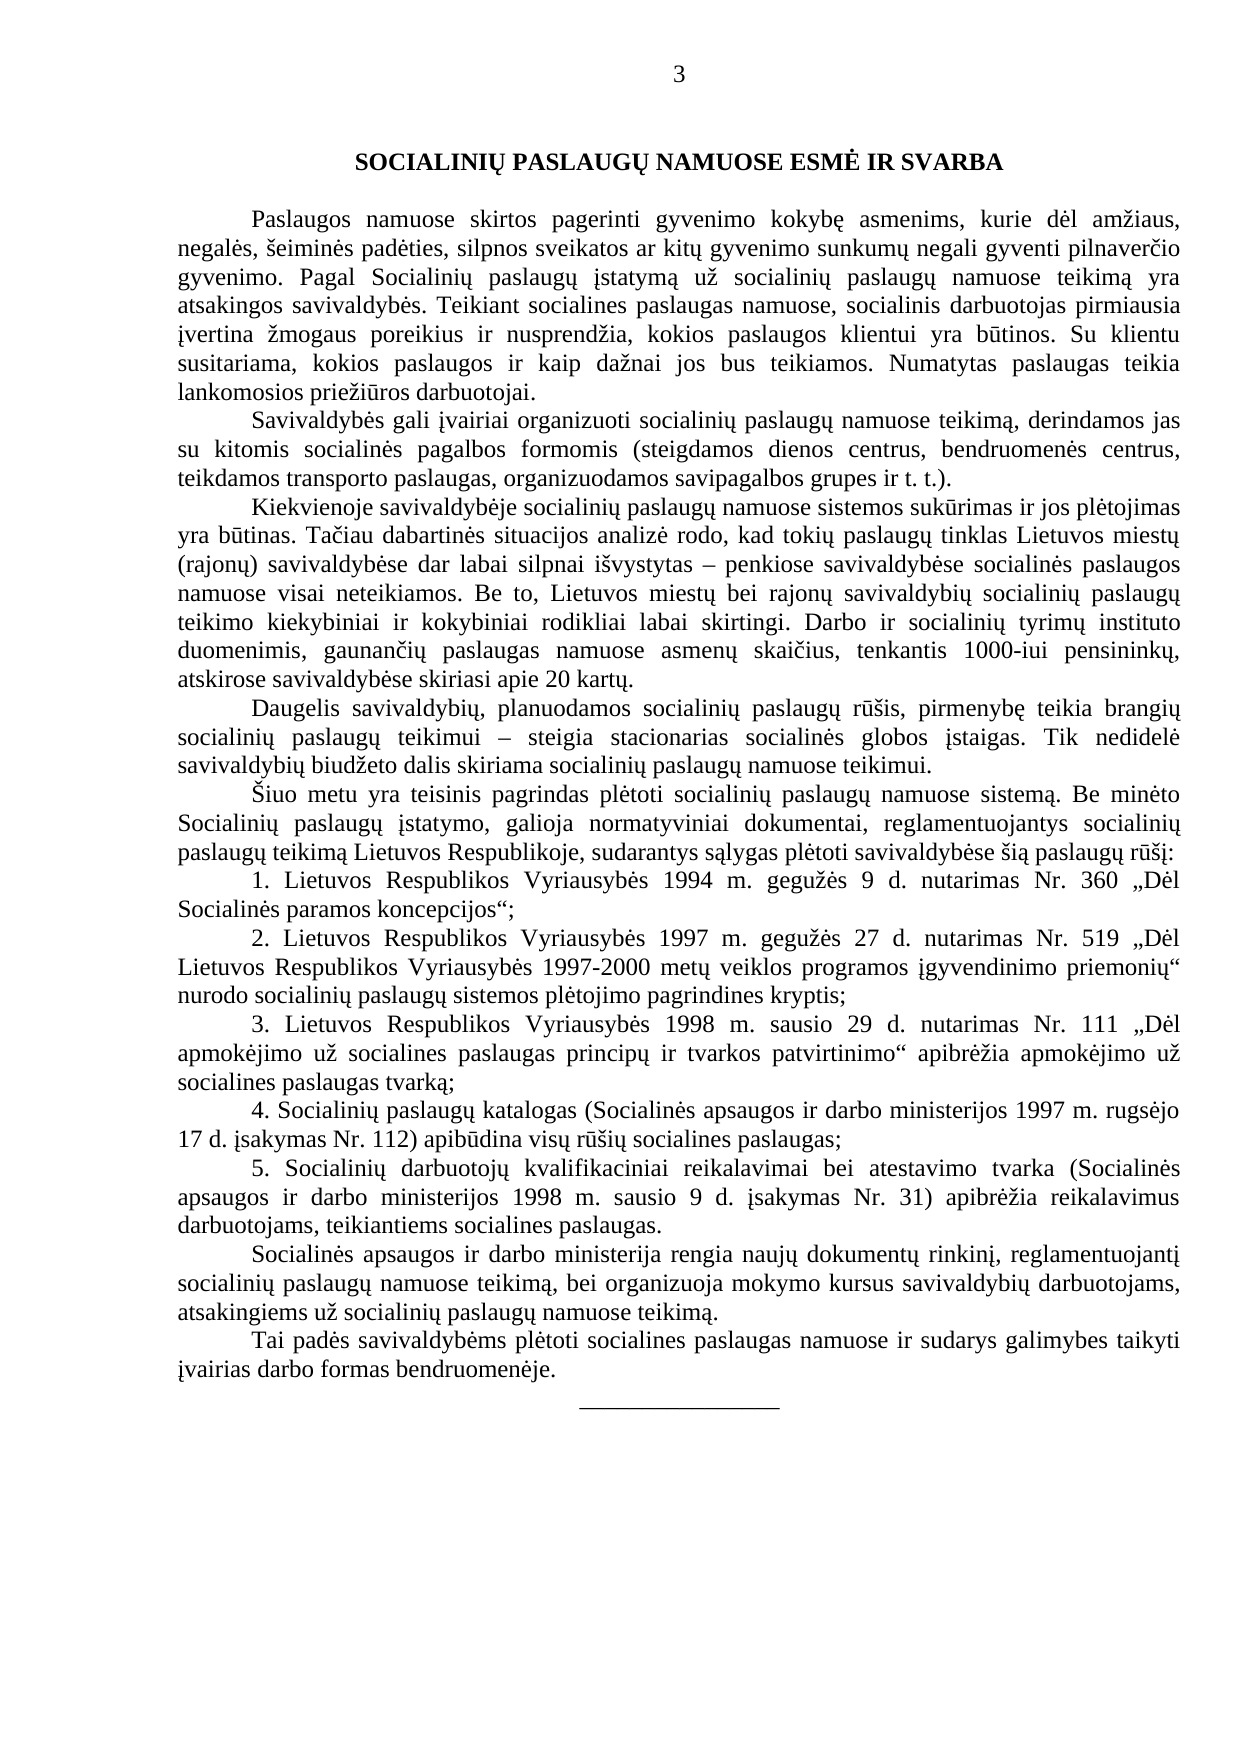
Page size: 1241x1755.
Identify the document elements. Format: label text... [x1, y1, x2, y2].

text 4. Socialinių paslaugų katalogas (Socialinės apsaugos ir darbo ministerijos 1997 m. rugsėjo 17 d. įsakymas Nr. 112) apibūdina visų rūšių socialines paslaugas; [177, 1096, 1181, 1153]
text Paslaugos namuose skirtos pagerinti gyvenimo kokybę asmenims, kurie dėl amžiaus, negalės, šeiminės padėties, silpnos sveikatos ar kitų gyvenimo sunkumų negali gyventi pilnaverčio gyvenimo. Pagal Socialinių paslaugų įstatymą už socialinių paslaugų namuose teikimą yra atsakingos savivaldybės. Teikiant socialines paslaugas namuose, socialinis darbuotojas pirmiausia įvertina žmogaus poreikius ir nusprendžia, kokios paslaugos klientui yra būtinos. Su klientu susitariama, kokios paslaugos ir kaip dažnai jos bus teikiamos. Numatytas paslaugas teikia lankomosios priežiūros darbuotojai. [177, 204, 1181, 406]
text Šiuo metu yra teisinis pagrindas plėtoti socialinių paslaugų namuose sistemą. Be minėto Socialinių paslaugų įstatymo, galioja normatyviniai dokumentai, reglamentuojantys socialinių paslaugų teikimą Lietuvos Respublikoje, sudarantys sąlygas plėtoti savivaldybėse šią paslaugų rūšį: [177, 779, 1181, 866]
text Kiekvienoje savivaldybėje socialinių paslaugų namuose sistemos sukūrimas ir jos plėtojimas yra būtinas. Tačiau dabartinės situacijos analizė rodo, kad tokių paslaugų tinklas Lietuvos miestų (rajonų) savivaldybėse dar labai silpnai išvystytas – penkiose savivaldybėse socialinės paslaugos namuose visai neteikiamos. Be to, Lietuvos miestų bei rajonų savivaldybių socialinių paslaugų teikimo kiekybiniai ir kokybiniai rodikliai labai skirtingi. Darbo ir socialinių tyrimų instituto duomenimis, gaunančių paslaugas namuose asmenų skaičius, tenkantis 1000-iui pensininkų, atskirose savivaldybėse skiriasi apie 20 kartų. [177, 492, 1181, 693]
text Socialinės apsaugos ir darbo ministerija rengia naujų dokumentų rinkinį, reglamentuojantį socialinių paslaugų namuose teikimą, bei organizuoja mokymo kursus savivaldybių darbuotojams, atsakingiems už socialinių paslaugų namuose teikimą. [177, 1239, 1181, 1326]
text 2. Lietuvos Respublikos Vyriausybės 1997 m. gegužės 27 d. nutarimas Nr. 519 „Dėl Lietuvos Respublikos Vyriausybės 1997-2000 metų veiklos programos įgyvendinimo priemonių“ nurodo socialinių paslaugų sistemos plėtojimo pagrindines kryptis; [177, 923, 1181, 1009]
text Socialinių paslaugų namuose esmė ir svarba [177, 147, 1181, 176]
text ________________ [177, 1383, 1181, 1412]
text 5. Socialinių darbuotojų kvalifikaciniai reikalavimai bei atestavimo tvarka (Socialinės apsaugos ir darbo ministerijos 1998 m. sausio 9 d. įsakymas Nr. 31) apibrėžia reikalavimus darbuotojams, teikiantiems socialines paslaugas. [177, 1153, 1181, 1239]
text Tai padės savivaldybėms plėtoti socialines paslaugas namuose ir sudarys galimybes taikyti įvairias darbo formas bendruomenėje. [177, 1326, 1181, 1383]
text Daugelis savivaldybių, planuodamos socialinių paslaugų rūšis, pirmenybę teikia brangių socialinių paslaugų teikimui – steigia stacionarias socialinės globos įstaigas. Tik nedidelė savivaldybių biudžeto dalis skiriama socialinių paslaugų namuose teikimui. [177, 693, 1181, 779]
text 3. Lietuvos Respublikos Vyriausybės 1998 m. sausio 29 d. nutarimas Nr. 111 „Dėl apmokėjimo už socialines paslaugas principų ir tvarkos patvirtinimo“ apibrėžia apmokėjimo už socialines paslaugas tvarką; [177, 1009, 1181, 1096]
text Savivaldybės gali įvairiai organizuoti socialinių paslaugų namuose teikimą, derindamos jas su kitomis socialinės pagalbos formomis (steigdamos dienos centrus, bendruomenės centrus, teikdamos transporto paslaugas, organizuodamos savipagalbos grupes ir t. t.). [177, 406, 1181, 492]
text 1. Lietuvos Respublikos Vyriausybės 1994 m. gegužės 9 d. nutarimas Nr. 360 „Dėl Socialinės paramos koncepcijos“; [177, 866, 1181, 923]
